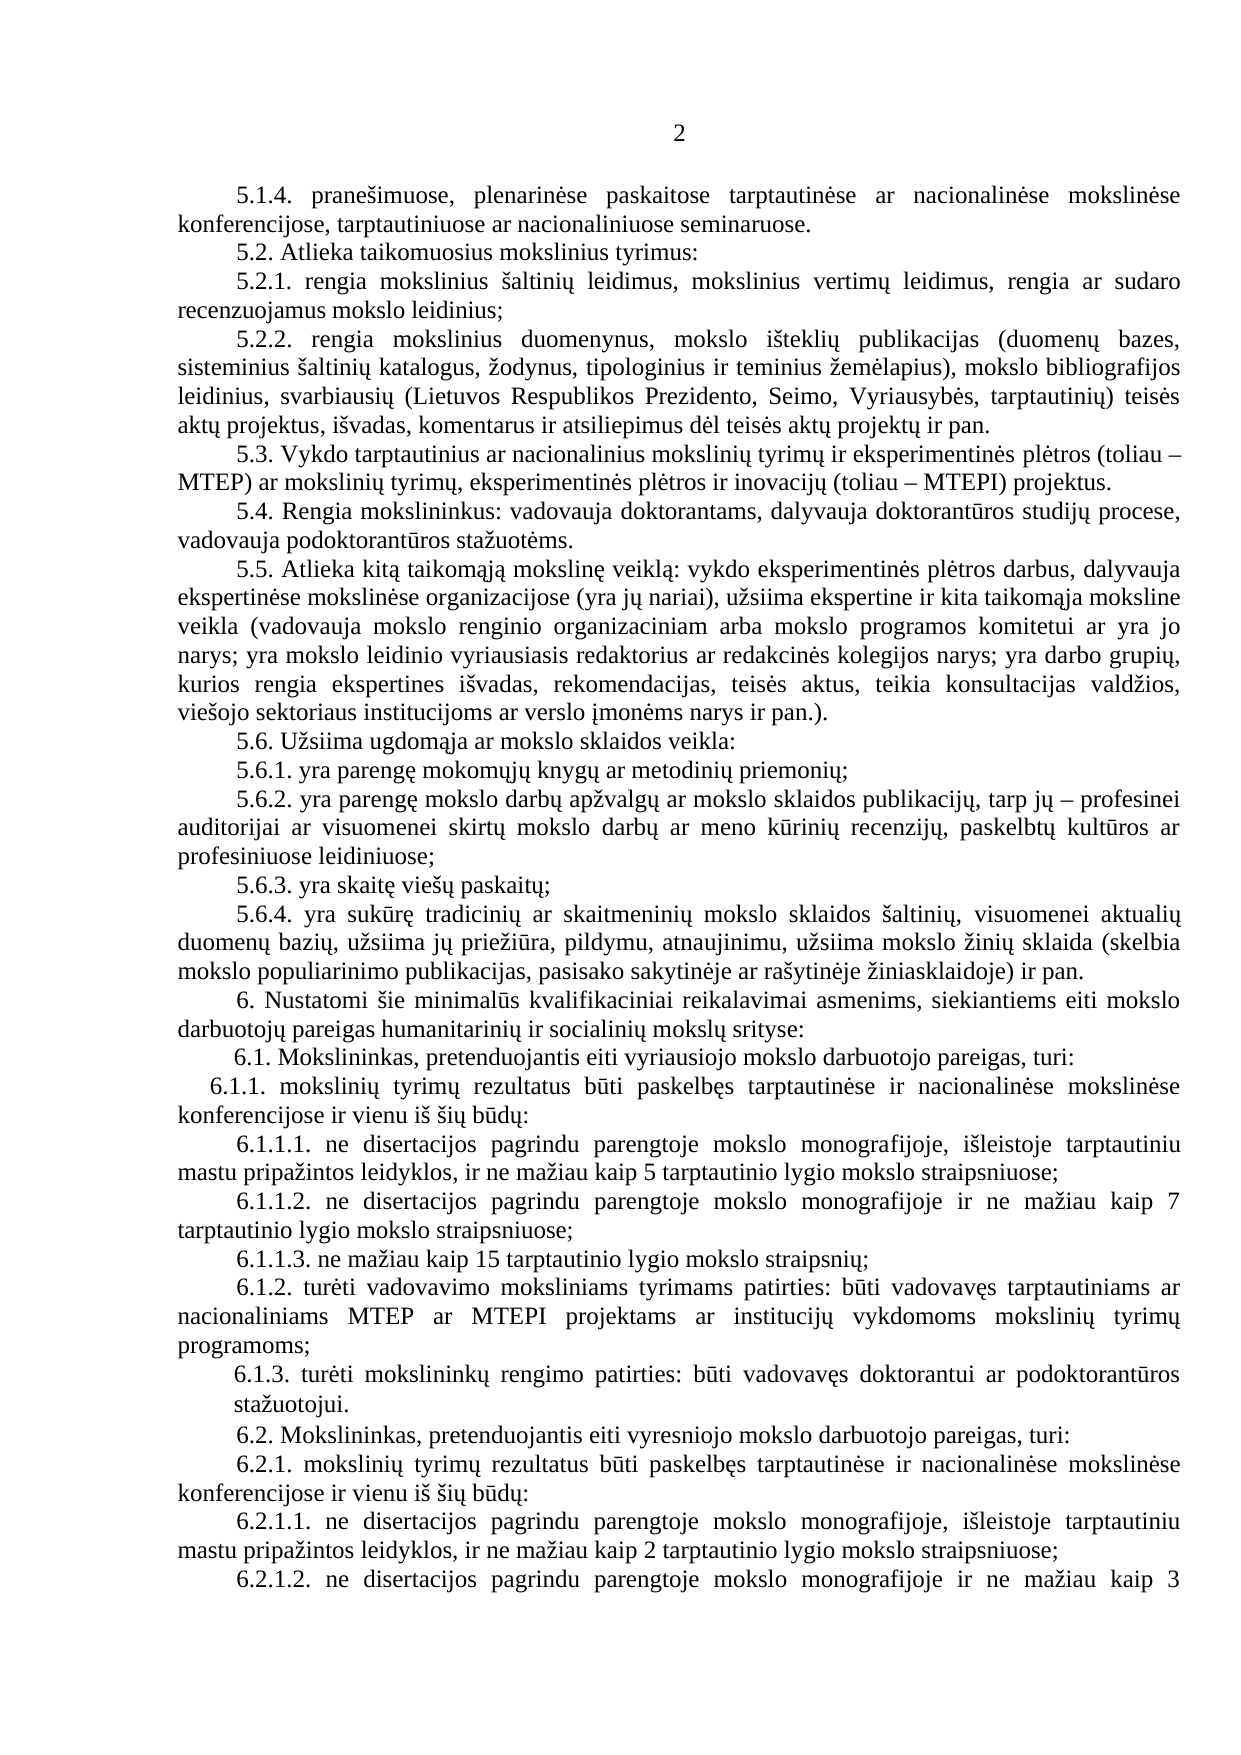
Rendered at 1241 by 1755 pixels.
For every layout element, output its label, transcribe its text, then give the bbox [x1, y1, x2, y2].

text 5.2. Atlieka taikomuosius mokslinius tyrimus: [177, 237, 1181, 266]
text 5.4. Rengia mokslininkus: vadovauja doktorantams, dalyvauja doktorantūros studijų procese, vadovauja podoktorantūros stažuotėms. [177, 496, 1181, 554]
text 6.2.1.2. ne disertacijos pagrindu parengtoje mokslo monografijoje ir ne mažiau kaip 3 [177, 1564, 1181, 1593]
text 5.5. Atlieka kitą taikomąją mokslinę veiklą: vykdo eksperimentinės plėtros darbus, dalyvauja ekspertinėse mokslinėse organizacijose (yra jų nariai), užsiima ekspertine ir kita taikomąja moksline veikla (vadovauja mokslo renginio organizaciniam arba mokslo programos komitetui ar yra jo narys; yra mokslo leidinio vyriausiasis redaktorius ar redakcinės kolegijos narys; yra darbo grupių, kurios rengia ekspertines išvadas, rekomendacijas, teisės aktus, teikia konsultacijas valdžios, viešojo sektoriaus institucijoms ar verslo įmonėms narys ir pan.). [177, 554, 1181, 726]
text 6.1.1.1. ne disertacijos pagrindu parengtoje mokslo monografijoje, išleistoje tarptautiniu mastu pripažintos leidyklos, ir ne mažiau kaip 5 tarptautinio lygio mokslo straipsniuose; [177, 1129, 1181, 1186]
text 5.2.2. rengia mokslinius duomenynus, mokslo išteklių publikacijas (duomenų bazes, sisteminius šaltinių katalogus, žodynus, tipologinius ir teminius žemėlapius), mokslo bibliografijos leidinius, svarbiausių (Lietuvos Respublikos Prezidento, Seimo, Vyriausybės, tarptautinių) teisės aktų projektus, išvadas, komentarus ir atsiliepimus dėl teisės aktų projektų ir pan. [177, 324, 1181, 439]
text 6.2.1.1. ne disertacijos pagrindu parengtoje mokslo monografijoje, išleistoje tarptautiniu mastu pripažintos leidyklos, ir ne mažiau kaip 2 tarptautinio lygio mokslo straipsniuose; [177, 1506, 1181, 1564]
text 6.2. Mokslininkas, pretenduojantis eiti vyresniojo mokslo darbuotojo pareigas, turi: [177, 1420, 1181, 1449]
text 5.6.1. yra parengę mokomųjų knygų ar metodinių priemonių; [177, 755, 1181, 784]
text 6.1.1.2. ne disertacijos pagrindu parengtoje mokslo monografijoje ir ne mažiau kaip 7 tarptautinio lygio mokslo straipsniuose; [177, 1186, 1181, 1244]
text 6.1.2. turėti vadovavimo moksliniams tyrimams patirties: būti vadovavęs tarptautiniams ar nacionaliniams MTEP ar MTEPI projektams ar institucijų vykdomoms mokslinių tyrimų programoms; [177, 1272, 1181, 1359]
text 6.1.1. mokslinių tyrimų rezultatus būti paskelbęs tarptautinėse ir nacionalinėse mokslinėse konferencijose ir vienu iš šių būdų: [177, 1071, 1181, 1129]
text 5.3. Vykdo tarptautinius ar nacionalinius mokslinių tyrimų ir eksperimentinės plėtros (toliau – MTEP) ar mokslinių tyrimų, eksperimentinės plėtros ir inovacijų (toliau – MTEPI) projektus. [177, 439, 1181, 496]
text 5.6. Užsiima ugdomąja ar mokslo sklaidos veikla: [177, 726, 1181, 755]
text 6.1. Mokslininkas, pretenduojantis eiti vyriausiojo mokslo darbuotojo pareigas, turi: [233, 1042, 1181, 1071]
text 5.6.3. yra skaitę viešų paskaitų; [177, 870, 1181, 899]
text 5.6.2. yra parengę mokslo darbų apžvalgų ar mokslo sklaidos publikacijų, tarp jų – profesinei auditorijai ar visuomenei skirtų mokslo darbų ar meno kūrinių recenzijų, paskelbtų kultūros ar profesiniuose leidiniuose; [177, 784, 1181, 870]
text 6. Nustatomi šie minimalūs kvalifikaciniai reikalavimai asmenims, siekiantiems eiti mokslo darbuotojų pareigas humanitarinių ir socialinių mokslų srityse: [177, 985, 1181, 1042]
text 6.1.3. turėti mokslininkų rengimo patirties: būti vadovavęs doktorantui ar podoktorantūros stažuotojui. [233, 1359, 1181, 1418]
text 5.6.4. yra sukūrę tradicinių ar skaitmeninių mokslo sklaidos šaltinių, visuomenei aktualių duomenų bazių, užsiima jų priežiūra, pildymu, atnaujinimu, užsiima mokslo žinių sklaida (skelbia mokslo populiarinimo publikacijas, pasisako sakytinėje ar rašytinėje žiniasklaidoje) ir pan. [177, 899, 1181, 985]
text 5.2.1. rengia mokslinius šaltinių leidimus, mokslinius vertimų leidimus, rengia ar sudaro recenzuojamus mokslo leidinius; [177, 266, 1181, 324]
text 6.1.1.3. ne mažiau kaip 15 tarptautinio lygio mokslo straipsnių; [177, 1244, 1181, 1272]
text 6.2.1. mokslinių tyrimų rezultatus būti paskelbęs tarptautinėse ir nacionalinėse mokslinėse konferencijose ir vienu iš šių būdų: [177, 1449, 1181, 1506]
text 5.1.4. pranešimuose, plenarinėse paskaitose tarptautinėse ar nacionalinėse mokslinėse konferencijose, tarptautiniuose ar nacionaliniuose seminaruose. [177, 180, 1181, 237]
